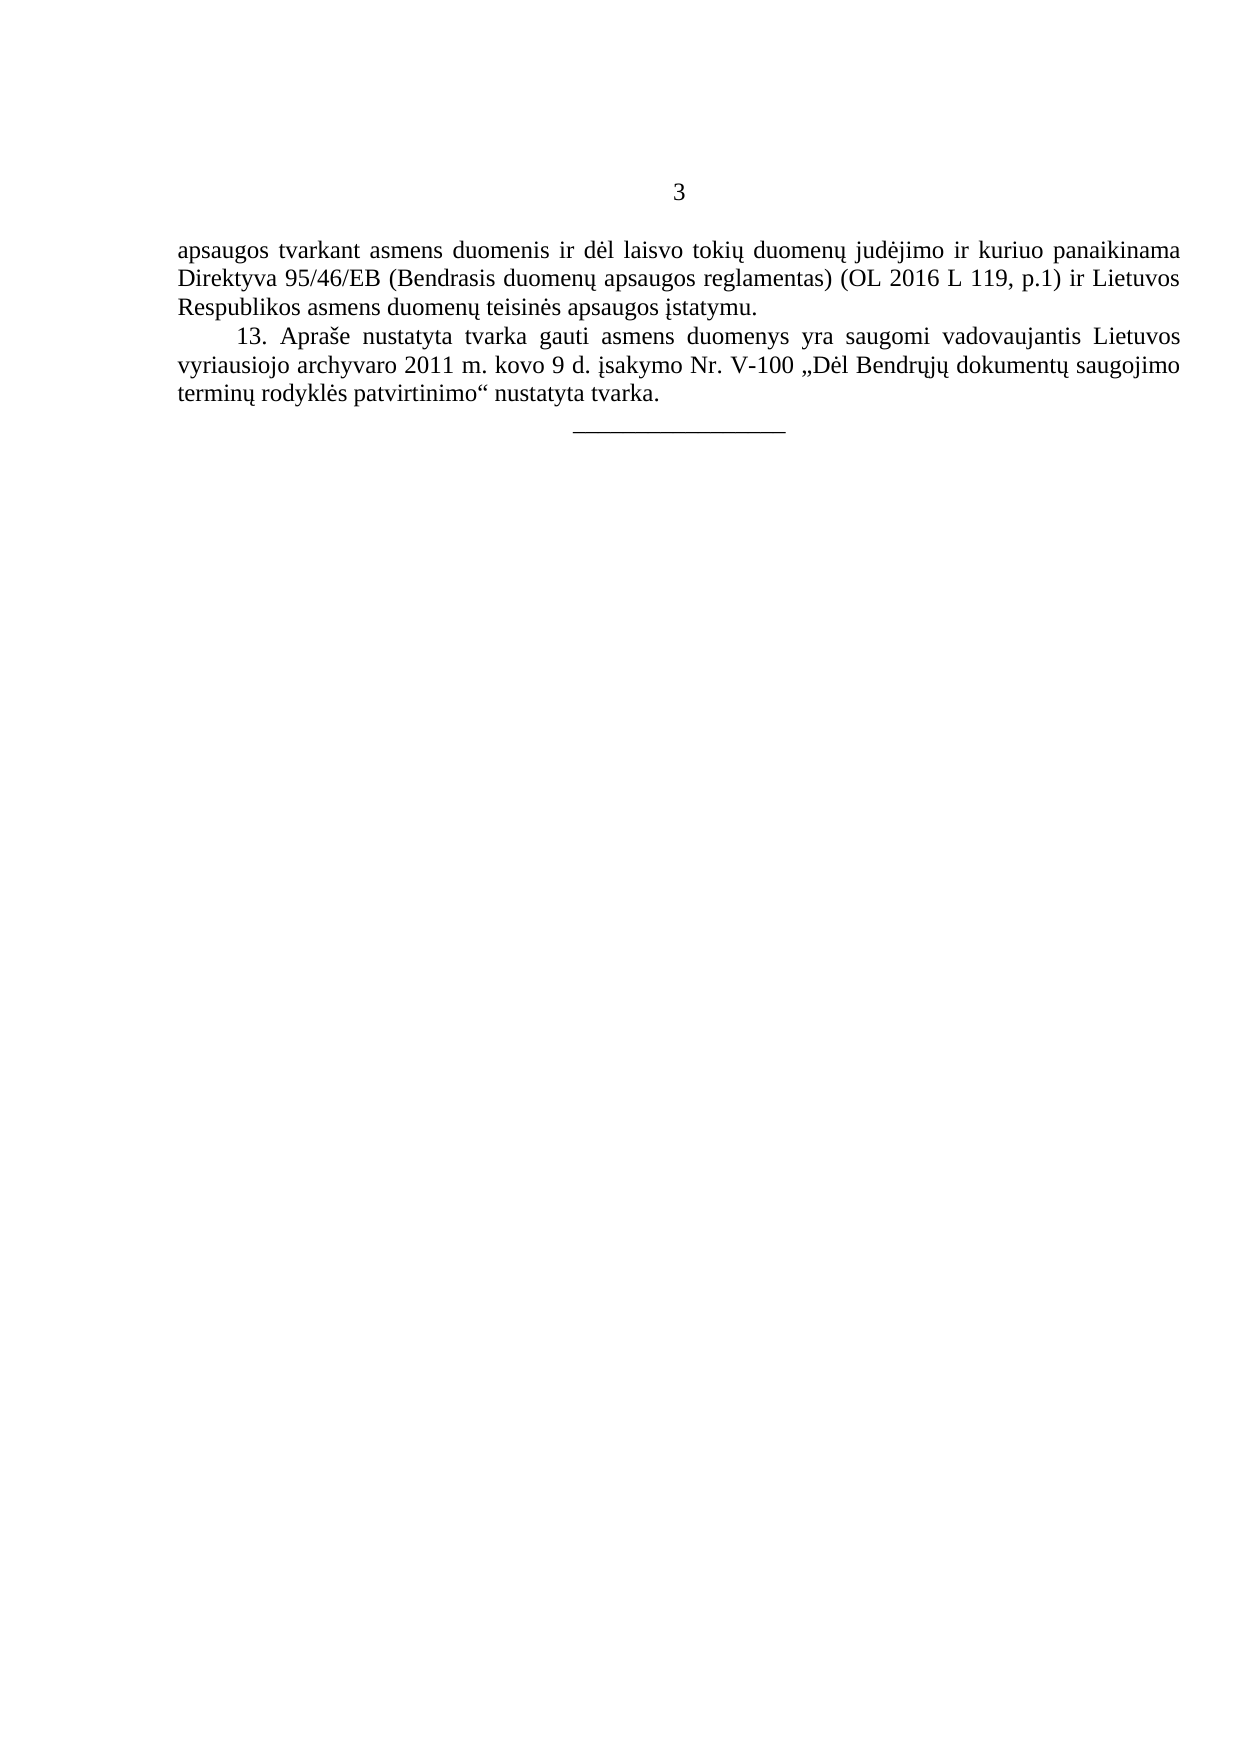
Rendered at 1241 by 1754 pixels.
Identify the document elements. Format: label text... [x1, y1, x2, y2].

text 13. Apraše nustatyta tvarka gauti asmens duomenys yra saugomi vadovaujantis Lietuvos vyriausiojo archyvaro 2011 m. kovo 9 d. įsakymo Nr. V-100 „Dėl Bendrųjų dokumentų saugojimo terminų rodyklės patvirtinimo“ nustatyta tvarka. [177, 321, 1181, 407]
text apsaugos tvarkant asmens duomenis ir dėl laisvo tokių duomenų judėjimo ir kuriuo panaikinama Direktyva 95/46/EB (Bendrasis duomenų apsaugos reglamentas) (OL 2016 L 119, p.1) ir Lietuvos Respublikos asmens duomenų teisinės apsaugos įstatymu. [177, 235, 1181, 321]
text _________________ [177, 407, 1181, 436]
